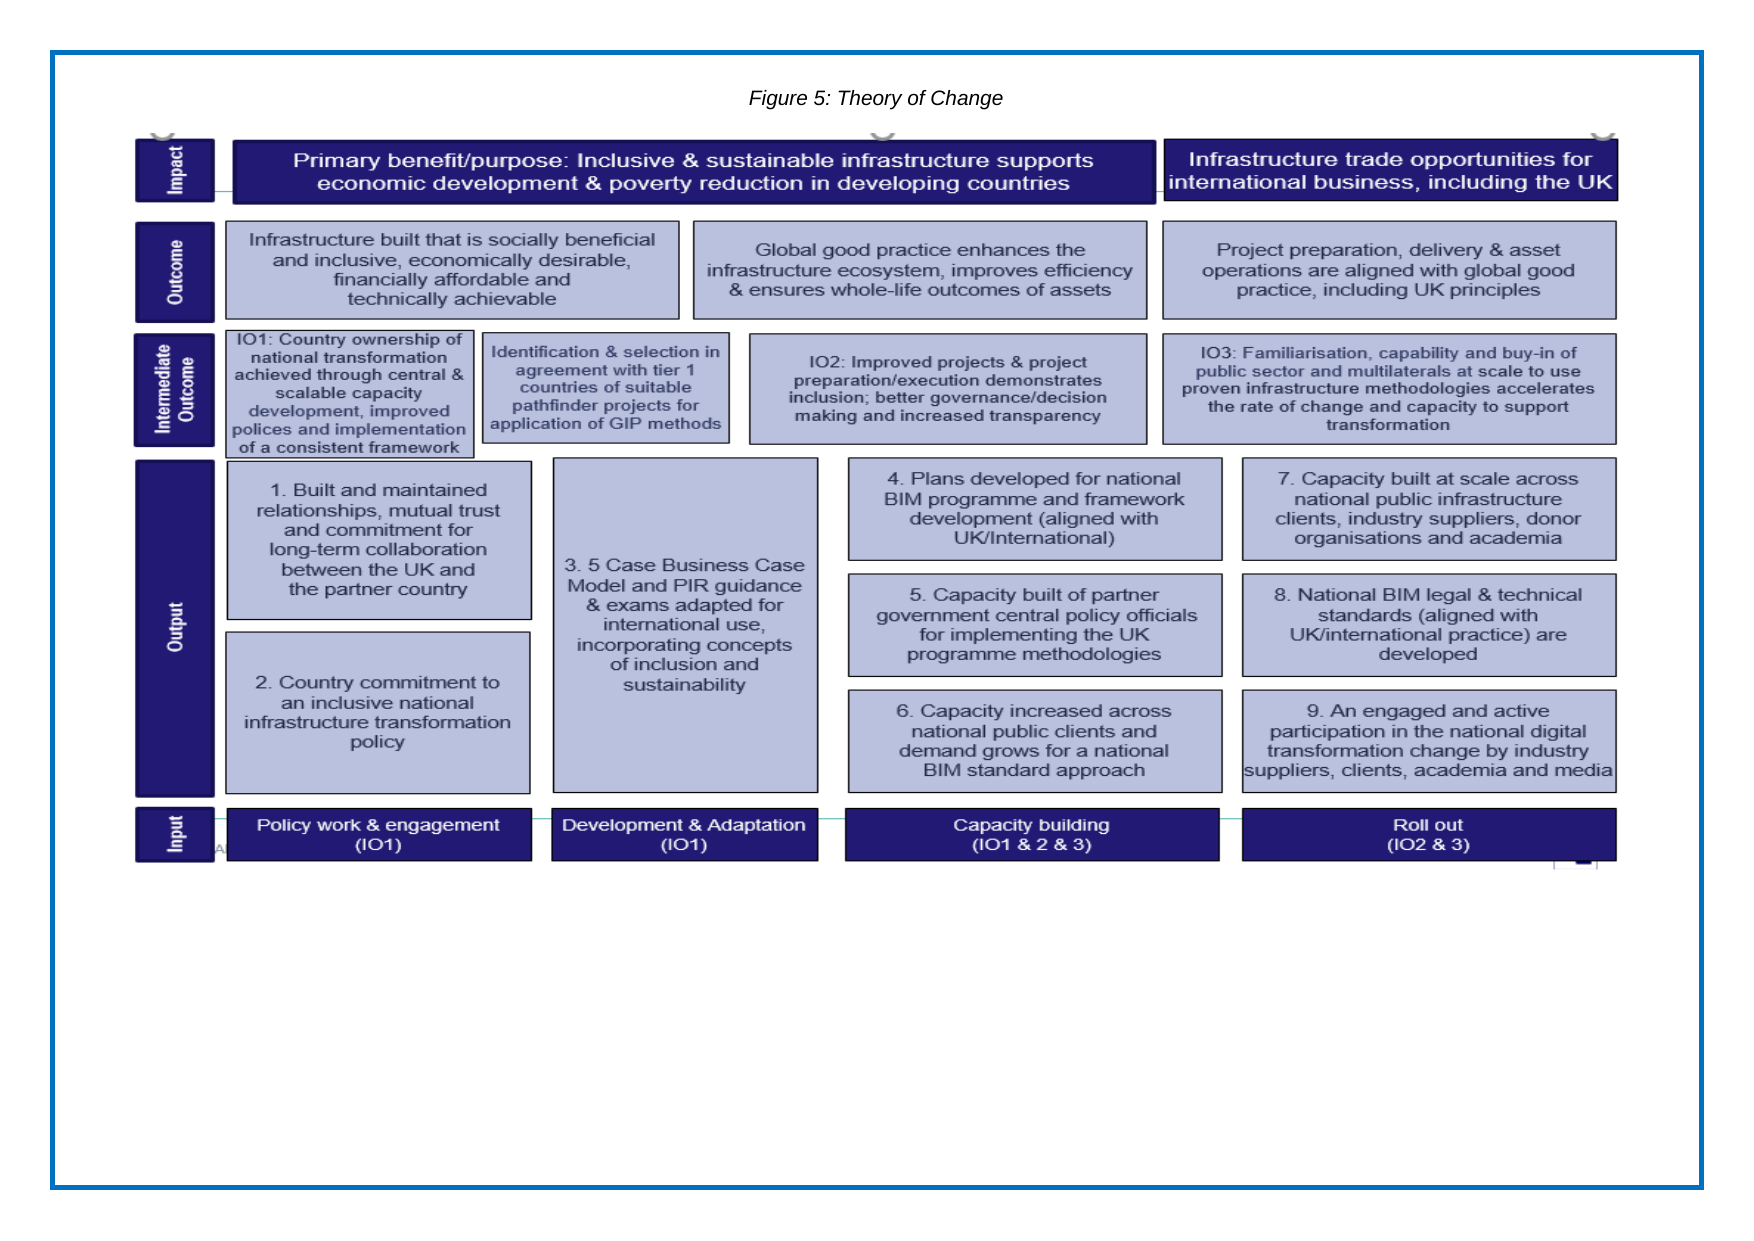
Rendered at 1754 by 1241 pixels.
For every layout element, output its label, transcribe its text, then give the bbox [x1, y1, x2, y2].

text Figure 5: Theory of Change [75, 85, 1679, 109]
